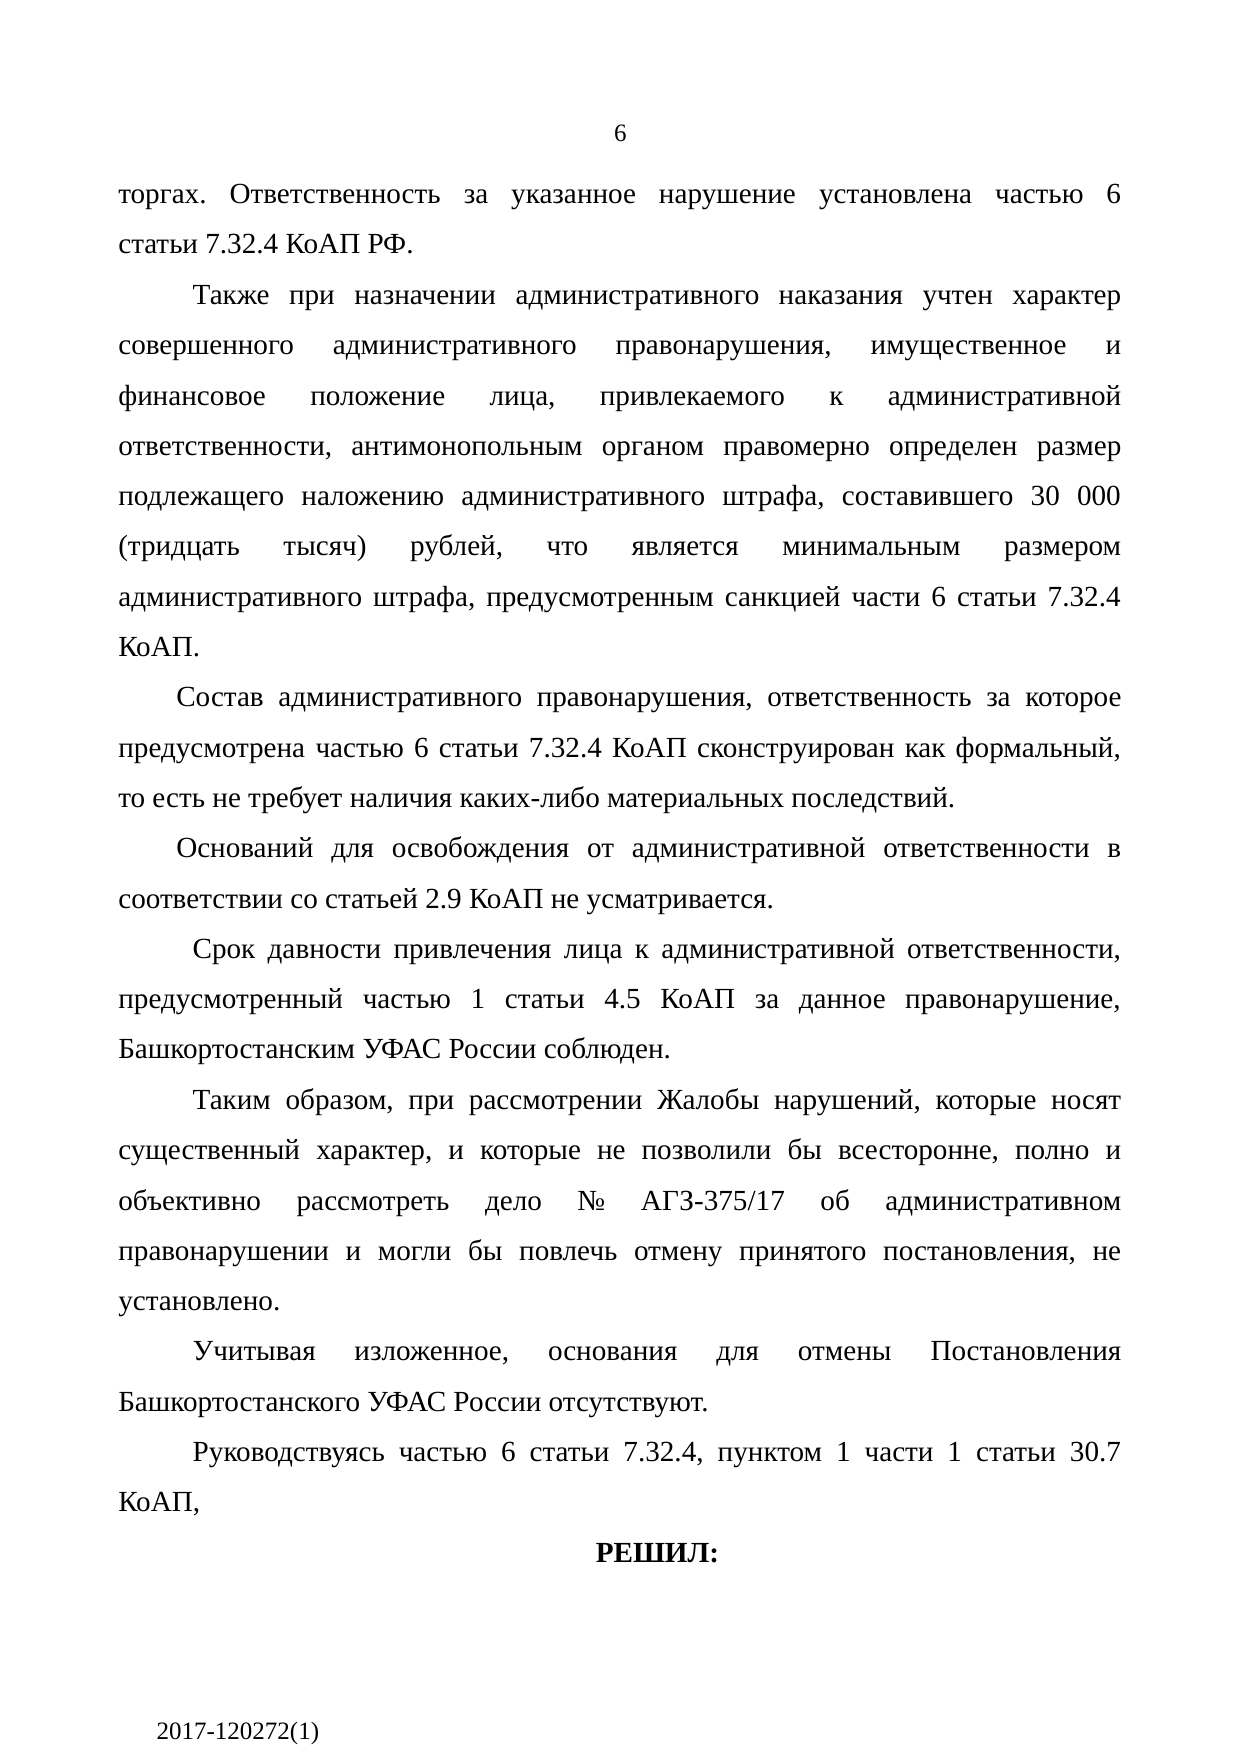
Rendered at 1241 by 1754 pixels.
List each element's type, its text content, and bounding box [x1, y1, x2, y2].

text Также при назначении административного наказания учтен характер совершенного административного правонарушения, имущественное и финансовое положение лица, привлекаемого к административной ответственности, антимонопольным органом правомерно определен размер подлежащего наложению административного штрафа, составившего 30 000 (тридцать тысяч) рублей, что является минимальным размером административного штрафа, предусмотренным санкцией части 6 статьи 7.32.4 КоАП. [118, 277, 1122, 663]
text Оснований для освобождения от административной ответственности в соответствии со статьей 2.9 КоАП не усматривается. [118, 830, 1122, 914]
text Учитывая изложенное, основания для отмены Постановления Башкортостанского УФАС России отсутствуют. [118, 1333, 1122, 1417]
text Состав административного правонарушения, ответственность за которое предусмотрена частью 6 статьи 7.32.4 КоАП сконструирован как формальный, то есть не требует наличия каких-либо материальных последствий. [118, 679, 1122, 814]
text Руководствуясь частью 6 статьи 7.32.4, пунктом 1 части 1 статьи 30.7 КоАП, [118, 1434, 1122, 1518]
text Срок давности привлечения лица к административной ответственности, предусмотренный частью 1 статьи 4.5 КоАП за данное правонарушение, Башкортостанским УФАС России соблюден. [118, 931, 1122, 1065]
text Таким образом, при рассмотрении Жалобы нарушений, которые носят существенный характер, и которые не позволили бы всесторонне, полно и объективно рассмотреть дело № АГЗ-375/17 об административном правонарушении и могли бы повлечь отмену принятого постановления, не установлено. [118, 1082, 1122, 1317]
text торгах. Ответственность за указанное нарушение установлена частью 6 статьи 7.32.4 КоАП РФ. [118, 176, 1122, 260]
text РЕШИЛ: [118, 1535, 1122, 1568]
